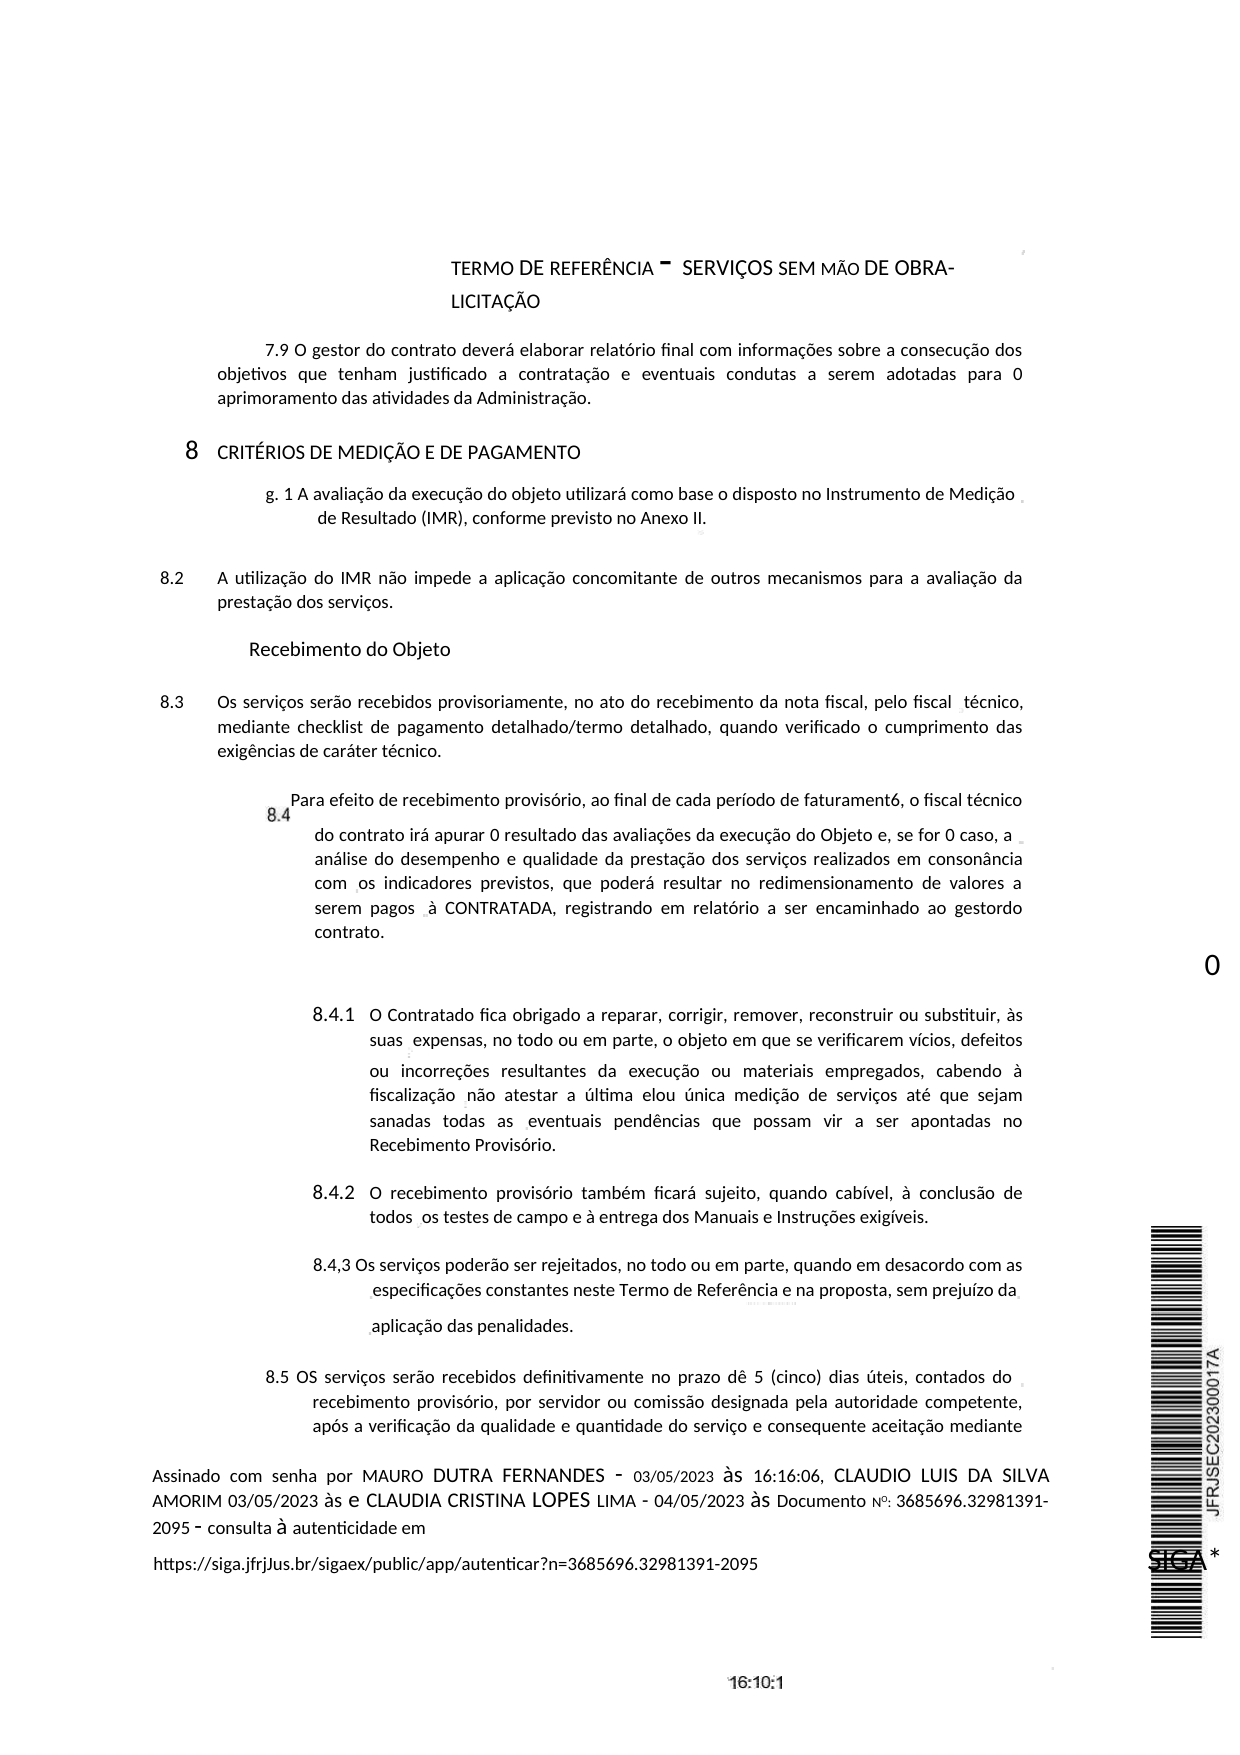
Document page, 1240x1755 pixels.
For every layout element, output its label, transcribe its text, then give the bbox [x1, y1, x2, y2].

text aplicação das penalidades. [369, 1314, 1024, 1337]
text 0 [216, 945, 1220, 983]
text g. 1 A avaliação da execução do objeto utilizará como base o disposto no Instrumento de Medição de Resultado (IMR), conforme previsto no Anexo II. [265, 482, 1024, 529]
text Para efeito de recebimento provisório, ao final de cada período de faturament6, o fiscal técnico do contrato irá apurar 0 resultado das avaliações da execução do Objeto e, se for 0 caso, a análise do desempenho e qualidade da prestação dos serviços realizados em consonância com os indicadores previstos, que poderá resultar no redimensionamento de valores a serem pagos à CONTRATADA, registrando em relatório a ser encaminhado ao gestordo contrato. [265, 788, 1024, 943]
text 8.4,3 Os serviços poderão ser rejeitados, no todo ou em parte, quando em desacordo com as especificações constantes neste Termo de Referência e na proposta, sem prejuízo da [313, 1253, 1024, 1301]
list CRITÉRIOS DE MEDIÇÃO E DE PAGAMENTO [185, 433, 1023, 466]
text 8.5 OS serviços serão recebidos definitivamente no prazo dê 5 (cinco) dias úteis, contados do recebimento provisório, por servidor ou comissão designada pela autoridade competente, após a verificação da qualidade e quantidade do serviço e consequente aceitação mediante [265, 1366, 1024, 1437]
list O Contratado fica obrigado a reparar, corrigir, remover, reconstruir ou substituir, às suas expensas, no todo ou em parte, o objeto em que se verificarem vícios, defeitos ou incorreções resultantes da execução ou materiais empregados, cabendo à fiscalização não atestar a última elou única medição de serviços até que sejam sanadas todas as eventuais pendências que possam vir a ser apontadas no Recebimento Provisório. [312, 1001, 1024, 1156]
list O recebimento provisório também ficará sujeito, quando cabível, à conclusão de todos os testes de campo e à entrega dos Manuais e Instruções exigíveis. [312, 1179, 1024, 1228]
text Recebimento do Objeto [249, 637, 1023, 662]
list Os serviços serão recebidos provisoriamente, no ato do recebimento da nota fiscal, pelo fiscal técnico, mediante checklist de pagamento detalhado/termo detalhado, quando verificado o cumprimento das exigências de caráter técnico. [160, 691, 1024, 762]
text 7.9 O gestor do contrato deverá elaborar relatório final com informações sobre a consecução dos objetivos que tenham justificado a contratação e eventuais condutas a serem adotadas para 0 aprimoramento das atividades da Administração. [217, 338, 1024, 409]
list A utilização do IMR não impede a aplicação concomitante de outros mecanismos para a avaliação da prestação dos serviços. [160, 566, 1024, 613]
